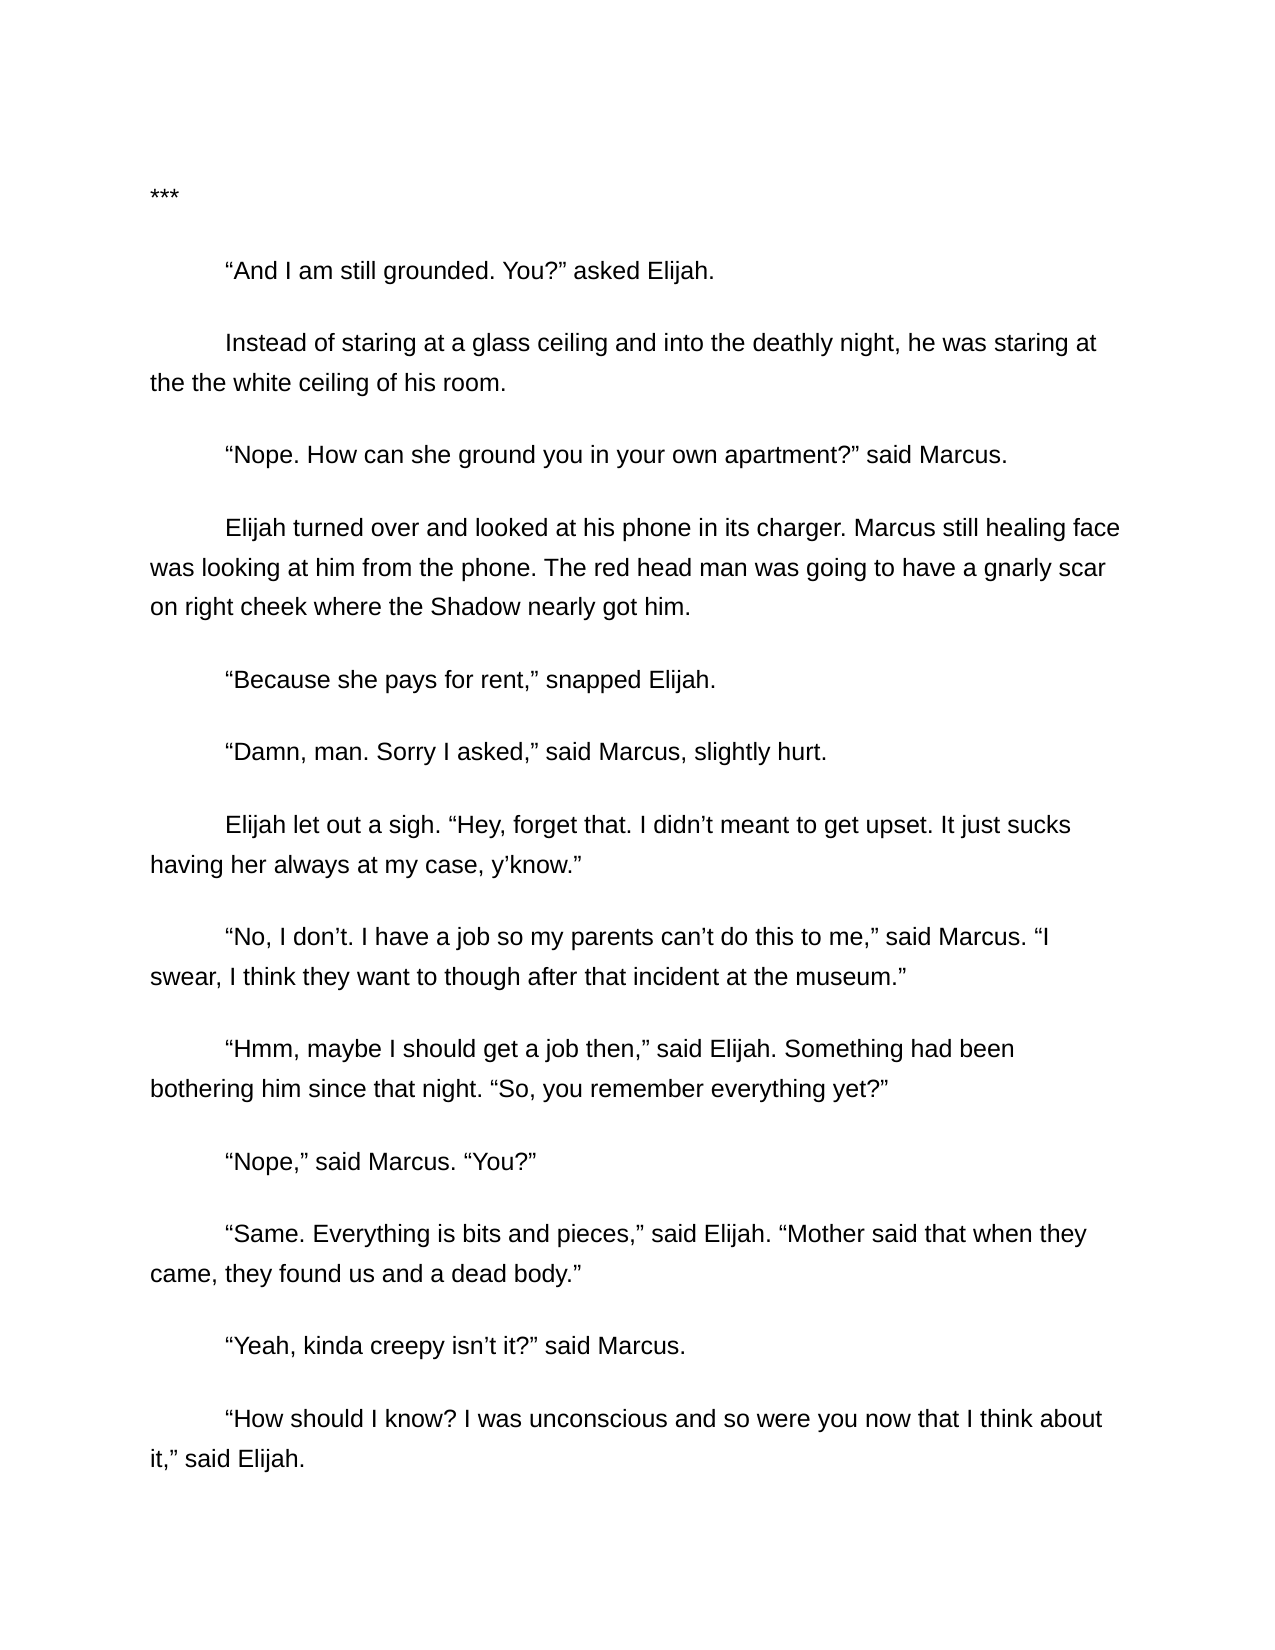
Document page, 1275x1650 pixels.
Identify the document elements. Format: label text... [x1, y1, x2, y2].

text *** [150, 183, 1125, 212]
text “Hmm, maybe I should get a job then,” said Elijah. Something had been bothering him since that night. “So, you remember everything yet?” [150, 1034, 1125, 1103]
text “Damn, man. Sorry I asked,” said Marcus, slightly hurt. [150, 737, 1125, 766]
text Instead of staring at a glass ceiling and into the deathly night, he was staring at the the white ceiling of his room. [150, 328, 1125, 397]
text “Nope,” said Marcus. “You?” [150, 1147, 1125, 1175]
text “How should I know? I was unconscious and so were you now that I think about it,” said Elijah. [150, 1404, 1125, 1472]
text “Same. Everything is bits and pieces,” said Elijah. “Mother said that when they came, they found us and a dead body.” [150, 1219, 1125, 1287]
text Elijah turned over and looked at his phone in its charger. Marcus still healing face was looking at him from the phone. The red head man was going to have a gnarly scar on right cheek where the Shadow nearly got him. [150, 513, 1125, 621]
text “No, I don’t. I have a job so my parents can’t do this to me,” said Marcus. “I swear, I think they want to though after that incident at the museum.” [150, 922, 1125, 991]
text “And I am still grounded. You?” asked Elijah. [150, 256, 1125, 284]
text Elijah let out a sigh. “Hey, forget that. I didn’t meant to get upset. It just sucks having her always at my case, y’know.” [150, 810, 1125, 878]
text “Yeah, kinda creepy isn’t it?” said Marcus. [150, 1331, 1125, 1360]
text “Because she pays for rent,” snapped Elijah. [150, 665, 1125, 693]
text “Nope. How can she ground you in your own apartment?” said Marcus. [150, 440, 1125, 469]
